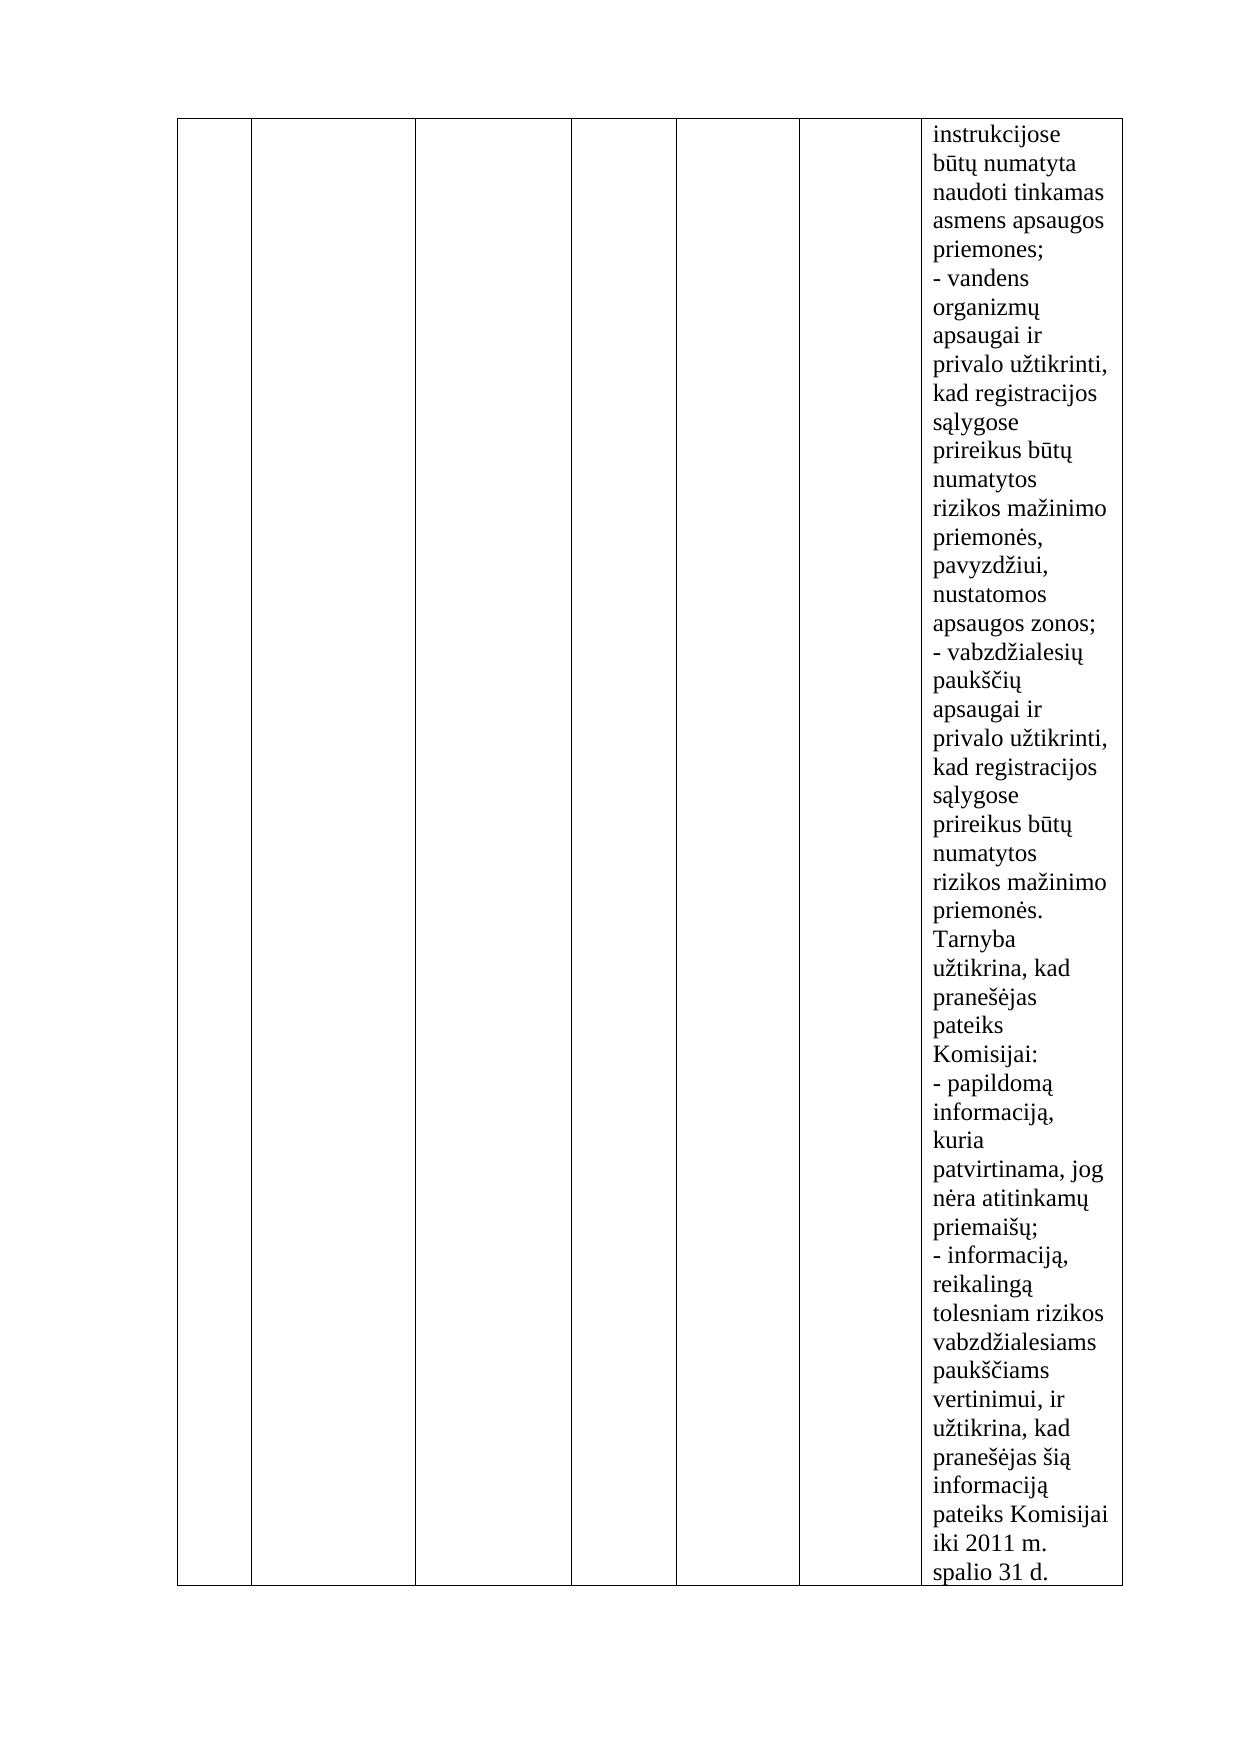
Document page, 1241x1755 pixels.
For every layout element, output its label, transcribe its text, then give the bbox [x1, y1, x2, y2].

table_cell instrukcijose būtų numatyta naudoti tinkamas asmens apsaugos priemones; - vandens organizmų apsaugai ir privalo užtikrinti, kad registracijos sąlygose prireikus būtų numatytos rizikos mažinimo priemonės, pavyzdžiui, nustatomos apsaugos zonos; - vabzdžialesių paukščių apsaugai ir privalo užtikrinti, kad registracijos sąlygose prireikus būtų numatytos rizikos mažinimo priemonės. Tarnyba užtikrina, kad pranešėjas pateiks Komisijai: - papildomą informaciją, kuria patvirtinama, jog nėra atitinkamų priemaišų; - informaciją, reikalingą tolesniam rizikos vabzdžialesiams paukščiams vertinimui, ir užtikrina, kad pranešėjas šią informaciją pateiks Komisijai iki 2011 m. spalio 31 d. [922, 119, 1122, 1585]
table_cell [416, 119, 571, 1585]
table_cell [677, 119, 799, 1585]
table_cell [178, 119, 251, 1585]
table_cell [572, 119, 676, 1585]
table_cell [252, 119, 415, 1585]
table_cell [800, 119, 921, 1585]
